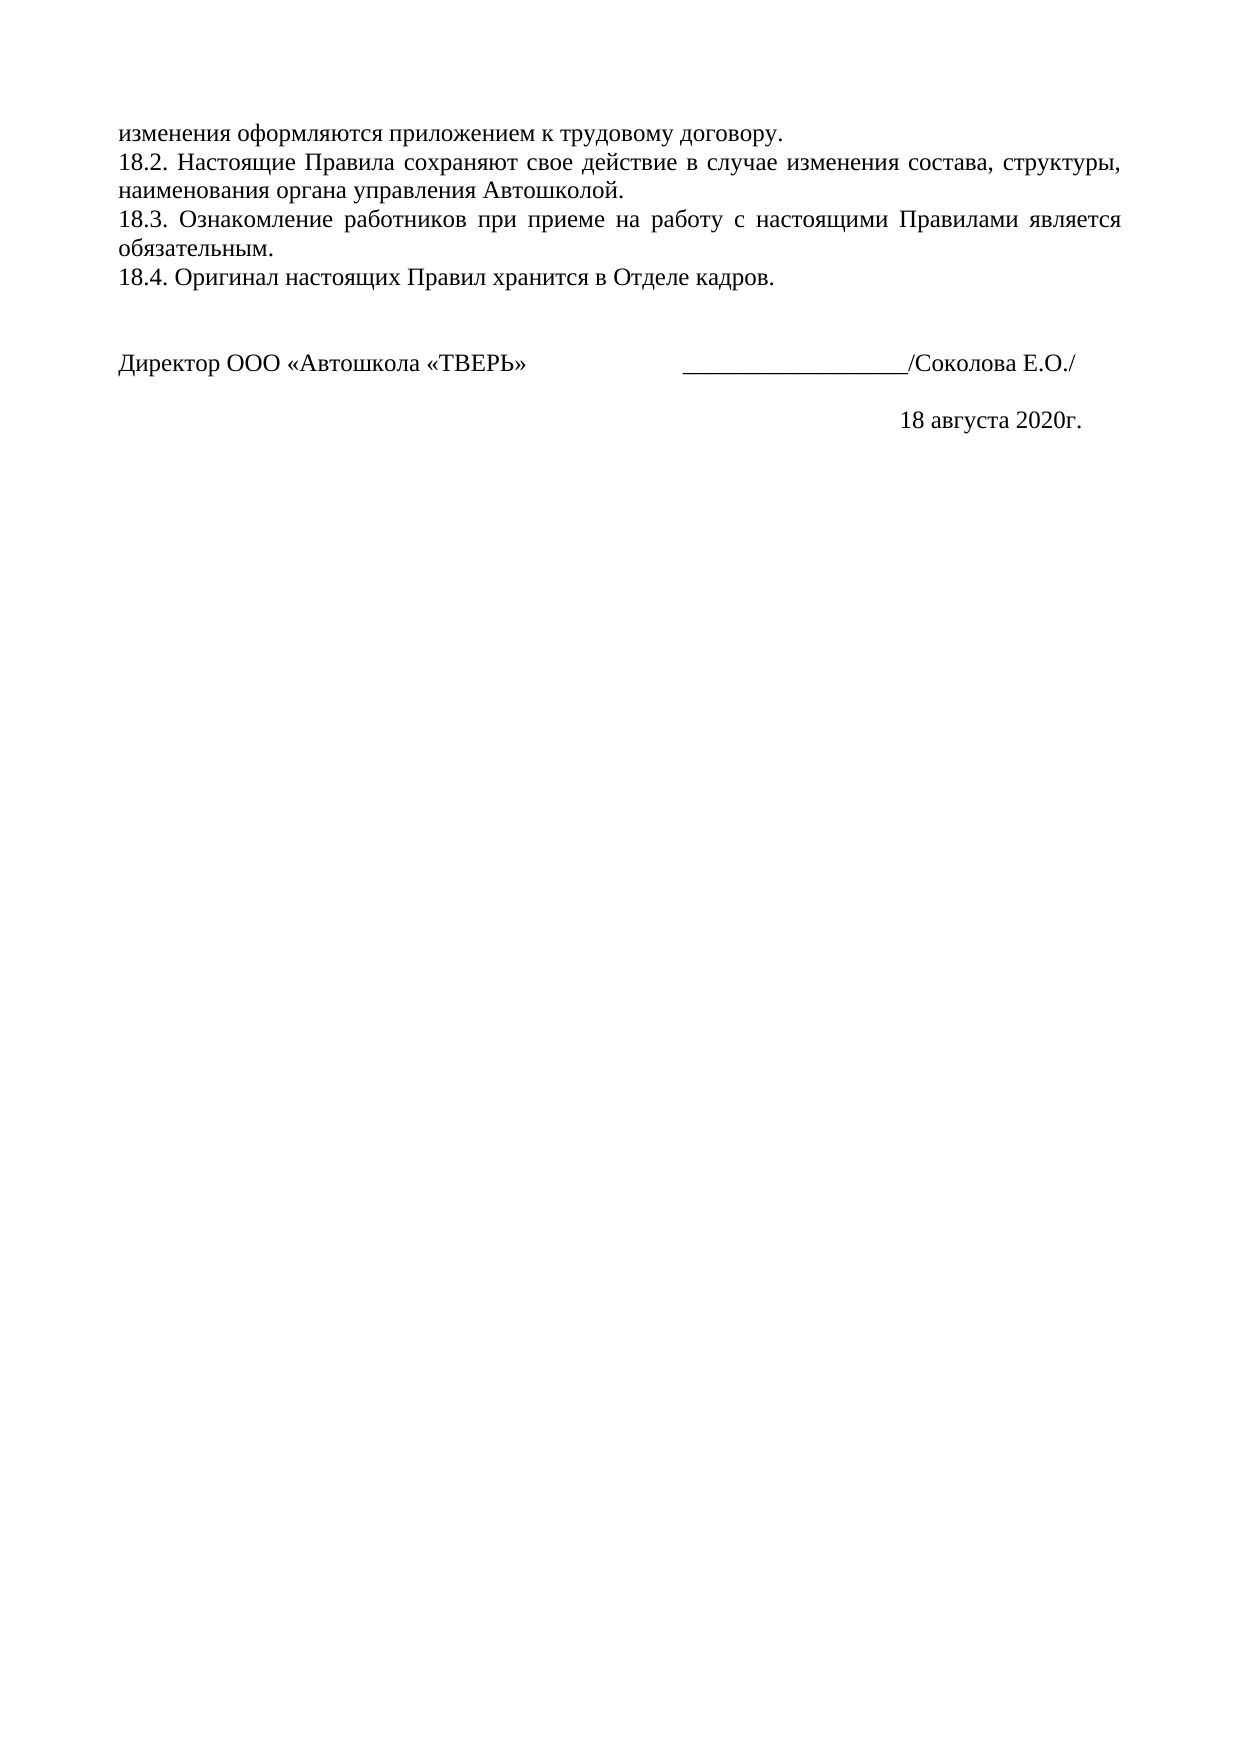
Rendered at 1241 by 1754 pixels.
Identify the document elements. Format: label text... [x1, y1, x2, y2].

text Директор ООО «Автошкола «ТВЕРЬ» __________________/Соколова Е.О./ [118, 348, 1122, 377]
text 18 августа 2020г. [118, 406, 1122, 434]
text 18.2. Настоящие Правила сохраняют свое действие в случае изменения состава, структуры, наименования органа управления Автошколой. [118, 147, 1122, 204]
text 18.3. Ознакомление работников при приеме на работу с настоящими Правилами является обязательным. [118, 204, 1122, 262]
text 18.4. Оригинал настоящих Правил хранится в Отделе кадров. [118, 262, 1122, 291]
text изменения оформляются приложением к трудовому договору. [118, 118, 1122, 147]
